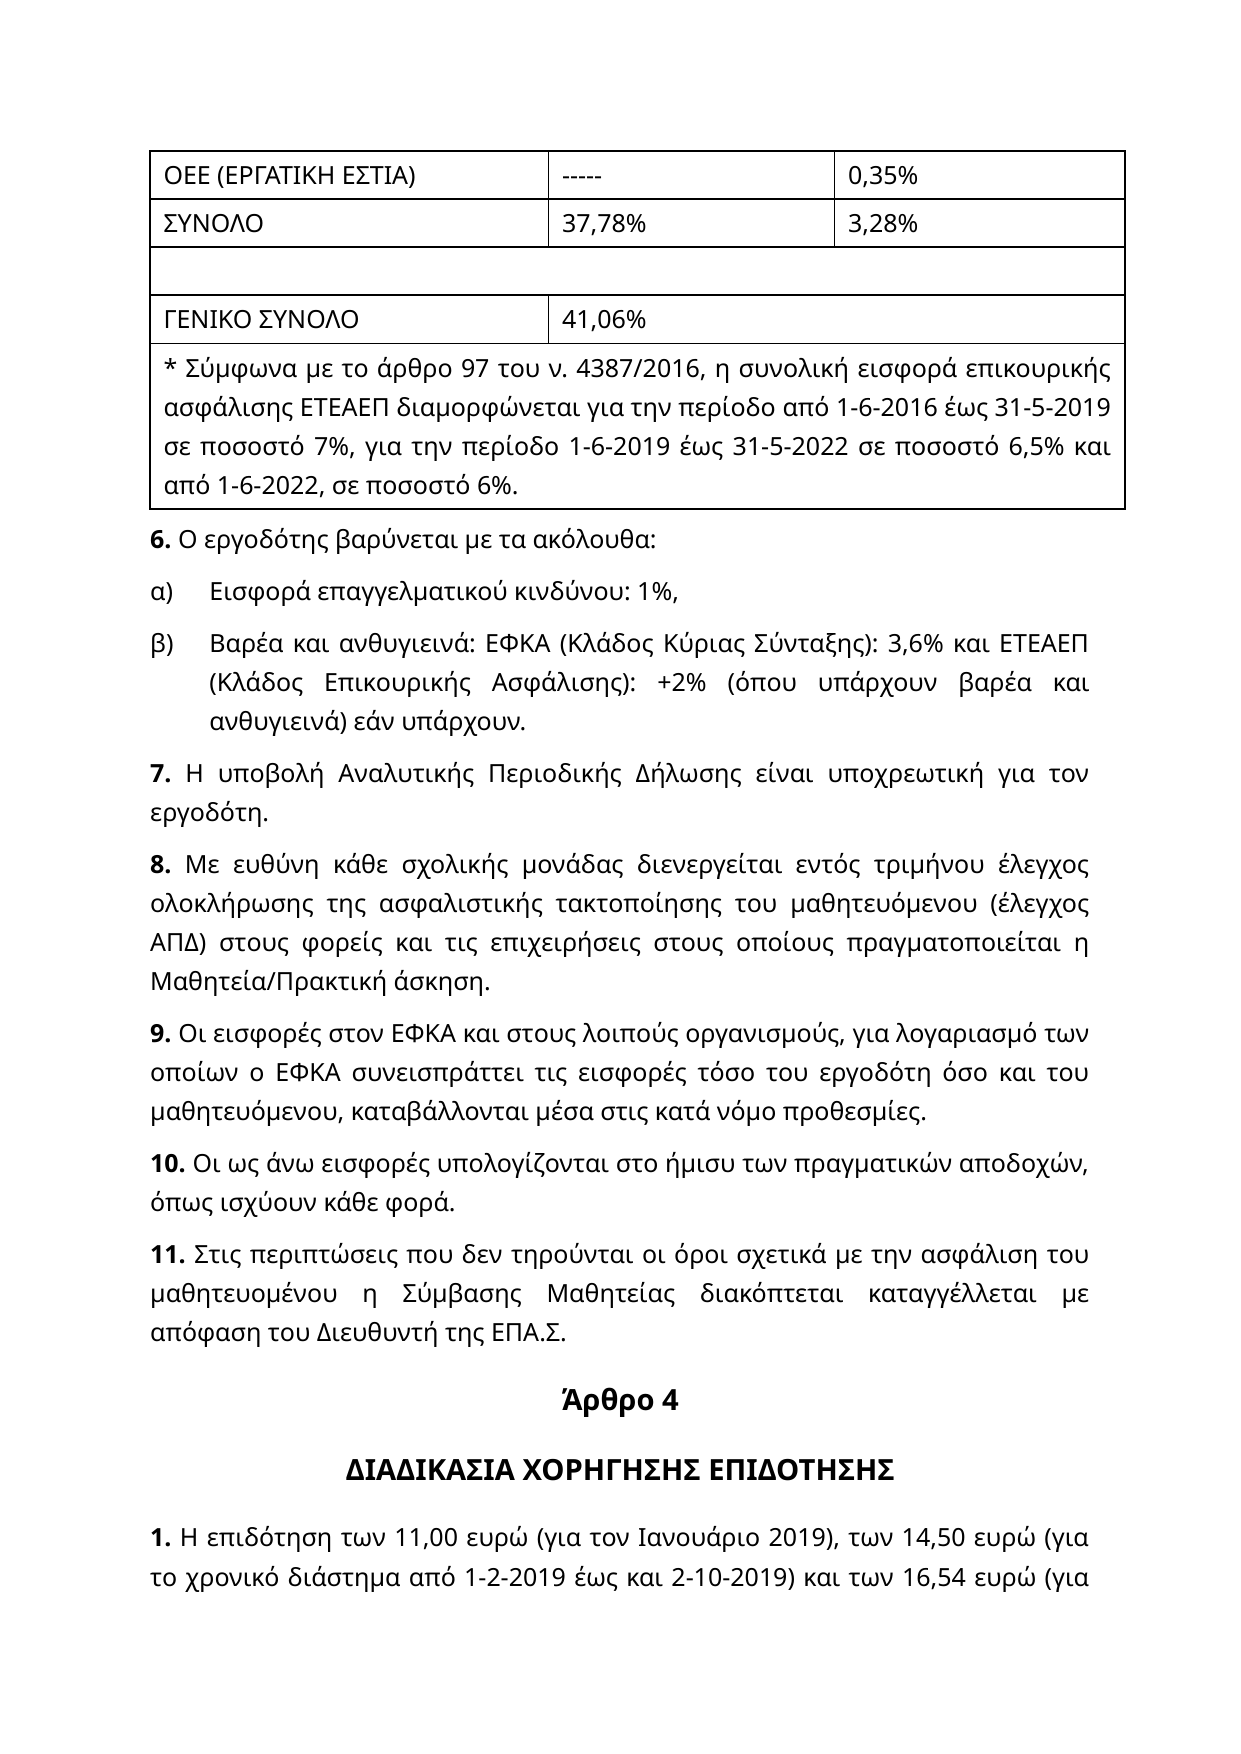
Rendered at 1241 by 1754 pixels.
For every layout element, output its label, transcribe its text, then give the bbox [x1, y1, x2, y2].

text 8. Με ευθύνη κάθε σχολικής μονάδας διενεργείται εντός τριμήνου έλεγχος ολοκλήρωσης της ασφαλιστικής τακτοποίησης του μαθητευόμενου (έλεγχος ΑΠΔ) στους φορείς και τις επιχειρήσεις στους οποίους πραγματοποιείται η Μαθητεία/Πρακτική άσκηση. [150, 846, 1090, 998]
subtitle Άρθρο 4 [150, 1379, 1090, 1418]
table_cell 37,78% [549, 200, 834, 246]
table_cell 0,35% [835, 152, 1124, 198]
table_cell ----- [549, 152, 834, 198]
table_cell ΓΕΝΙΚΟ ΣΥΝΟΛΟ [151, 296, 548, 342]
subtitle ΔΙΑΔΙΚΑΣΙΑ ΧΟΡΗΓΗΣΗΣ ΕΠΙΔΟΤΗΣΗΣ [150, 1449, 1090, 1489]
list β) Βαρέα και ανθυγιεινά: ΕΦΚΑ (Κλάδος Κύριας Σύνταξης): 3,6% και ΕΤΕΑΕΠ (Κλάδος Επικουρικής Ασφάλισης): +2% (όπου υπάρχουν βαρέα και ανθυγιεινά) εάν υπάρχουν. [150, 626, 1090, 738]
list α) Εισφορά επαγγελματικού κινδύνου: 1%, [150, 574, 1090, 608]
table_cell [151, 248, 1124, 294]
text 6. Ο εργοδότης βαρύνεται με τα ακόλουθα: [150, 522, 1090, 556]
text 7. Η υποβολή Αναλυτικής Περιοδικής Δήλωσης είναι υποχρεωτική για τον εργοδότη. [150, 756, 1090, 829]
table_cell * Σύμφωνα με το άρθρο 97 του ν. 4387/2016, η συνολική εισφορά επικουρικής ασφάλισης ΕΤΕΑΕΠ διαμορφώνεται για την περίοδο από 1-6-2016 έως 31-5-2019 σε ποσοστό 7%, για την περίοδο 1-6-2019 έως 31-5-2022 σε ποσοστό 6,5% και από 1-6-2022, σε ποσοστό 6%. [151, 344, 1124, 508]
table_cell 41,06% [549, 296, 1124, 342]
text 9. Οι εισφορές στον ΕΦΚΑ και στους λοιπούς οργανισμούς, για λογαριασμό των οποίων ο ΕΦΚΑ συνεισπράττει τις εισφορές τόσο του εργοδότη όσο και του μαθητευόμενου, καταβάλλονται μέσα στις κατά νόμο προθεσμίες. [150, 1016, 1090, 1128]
text 1. Η επιδότηση των 11,00 ευρώ (για τον Ιανουάριο 2019), των 14,50 ευρώ (για το χρονικό διάστημα από 1-2-2019 έως και 2-10-2019) και των 16,54 ευρώ (για [150, 1520, 1090, 1593]
table_cell ΣΥΝΟΛΟ [151, 200, 548, 246]
table_cell ΟΕΕ (ΕΡΓΑΤΙΚΗ ΕΣΤΙΑ) [151, 152, 548, 198]
text 11. Στις περιπτώσεις που δεν τηρούνται οι όροι σχετικά με την ασφάλιση του μαθητευομένου η Σύμβασης Μαθητείας διακόπτεται καταγγέλλεται με απόφαση του Διευθυντή της ΕΠΑ.Σ. [150, 1236, 1090, 1349]
text 10. Οι ως άνω εισφορές υπολογίζονται στο ήμισυ των πραγματικών αποδοχών, όπως ισχύουν κάθε φορά. [150, 1146, 1090, 1219]
table_cell 3,28% [835, 200, 1124, 246]
